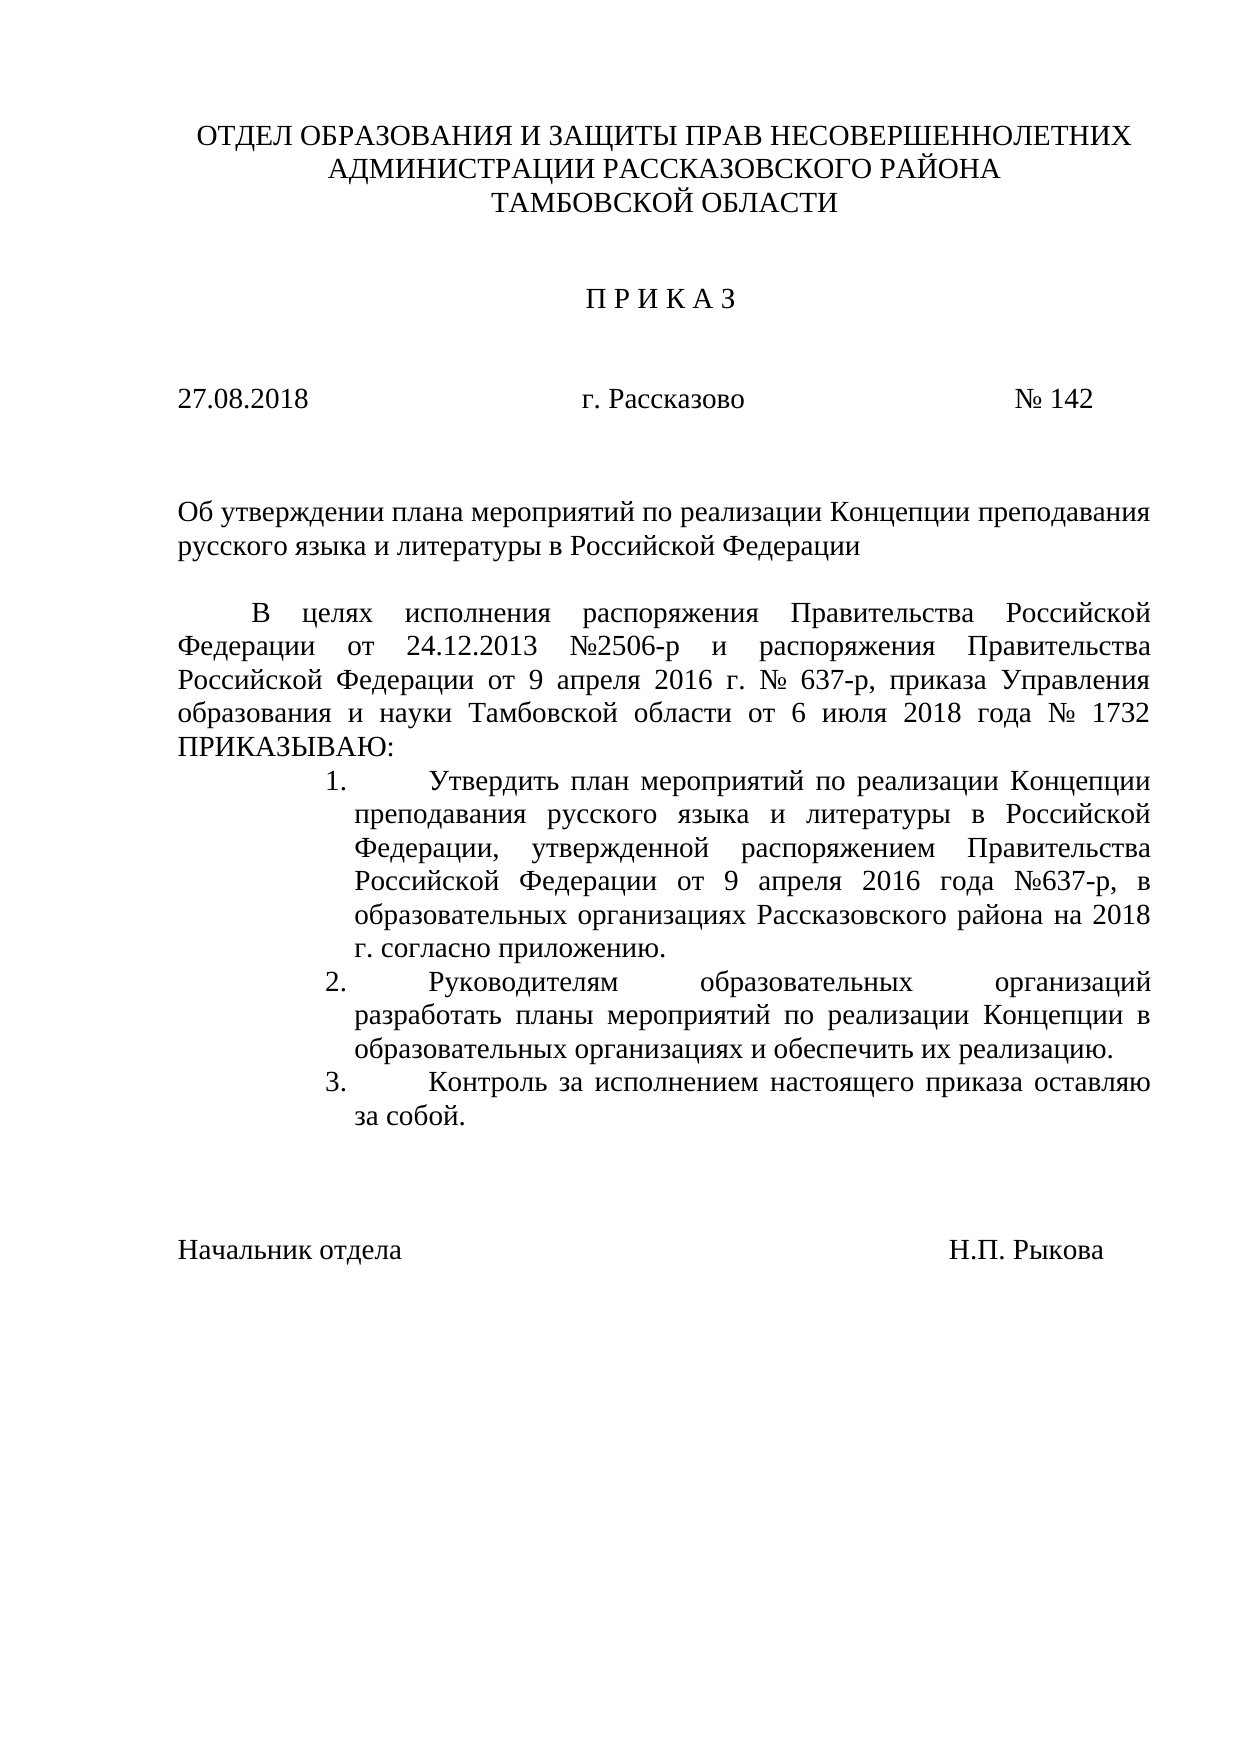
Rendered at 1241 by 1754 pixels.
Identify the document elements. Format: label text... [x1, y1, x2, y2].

list Утвердить план мероприятий по реализации Концепции преподавания русского языка и литературы в Российской Федерации, утвержденной распоряжением Правительства Российской Федерации от 9 апреля 2016 года №637-р, в образовательных организациях Рассказовского района на 2018 г. согласно приложению. [251, 763, 1152, 964]
text П Р И К А З [177, 281, 1152, 314]
text ТАМБОВСКОЙ ОБЛАСТИ [177, 185, 1152, 219]
text АДМИНИСТРАЦИИ РАССКАЗОВСКОГО РАЙОНА [177, 152, 1152, 185]
text ОТДЕЛ ОБРАЗОВАНИЯ И ЗАЩИТЫ ПРАВ НЕСОВЕРШЕННОЛЕТНИХ [177, 118, 1152, 152]
text 27.08.2018 г. Рассказово № 142 [177, 382, 1152, 415]
list Контроль за исполнением настоящего приказа оставляю за собой. [251, 1064, 1152, 1132]
text Об утверждении плана мероприятий по реализации Концепции преподавания русского языка и литературы в Российской Федерации [177, 494, 1152, 561]
list Руководителям образовательных организаций разработать планы мероприятий по реализации Концепции в образовательных организациях и обеспечить их реализацию. [251, 964, 1152, 1064]
text Начальник отдела Н.П. Рыкова [177, 1232, 1152, 1266]
text В целях исполнения распоряжения Правительства Российской Федерации от 24.12.2013 №2506-р и распоряжения Правительства Российской Федерации от 9 апреля 2016 г. № 637-р, приказа Управления образования и науки Тамбовской области от 6 июля 2018 года № 1732 ПРИКАЗЫВАЮ: [177, 595, 1152, 763]
